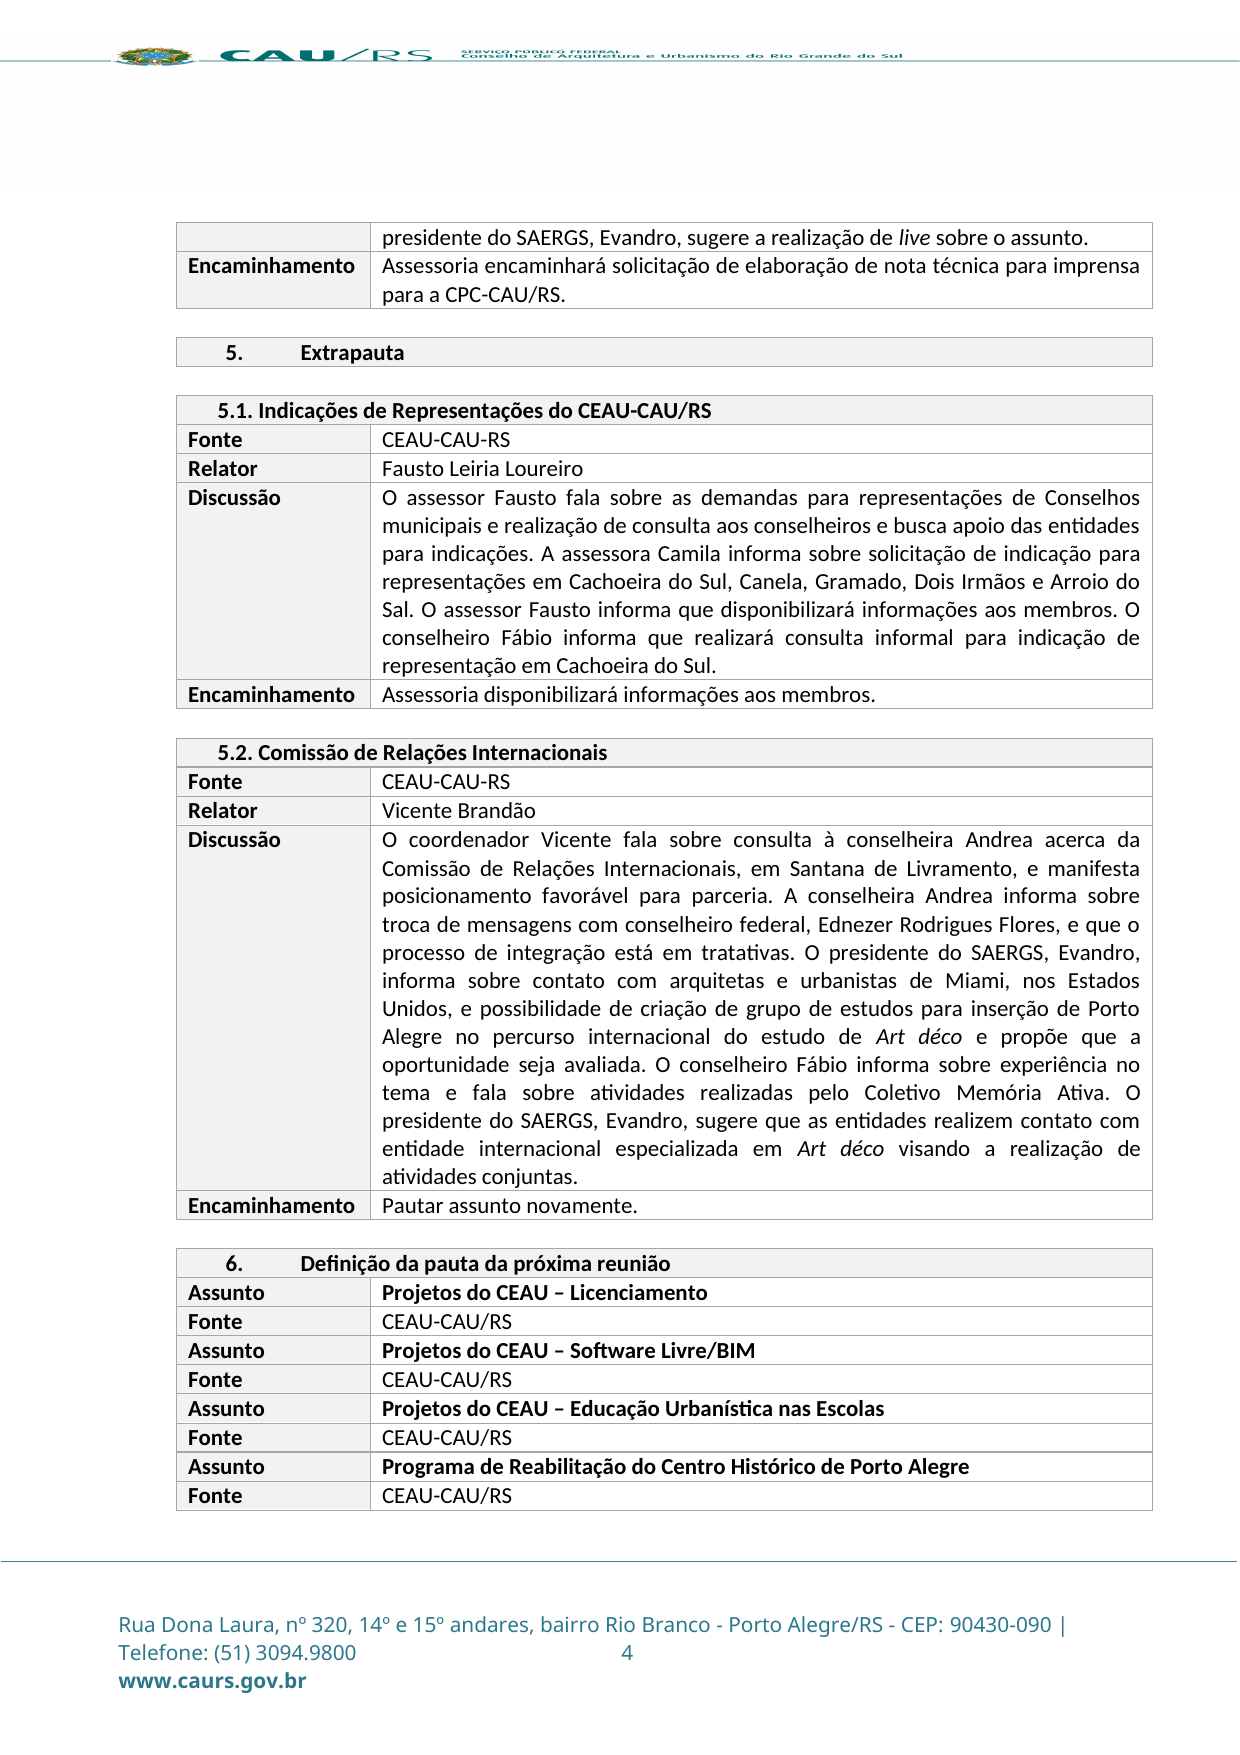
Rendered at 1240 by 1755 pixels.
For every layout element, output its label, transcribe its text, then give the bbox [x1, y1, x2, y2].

table_cell [177, 223, 370, 251]
table_cell [177, 309, 1153, 337]
table_cell Encaminhamento [177, 1191, 370, 1219]
table_cell Relator [177, 797, 370, 824]
table_cell Fausto Leiria Loureiro [371, 454, 1152, 482]
table_cell [177, 709, 1153, 737]
table_cell CEAU-CAU/RS [371, 1307, 1152, 1335]
table_cell Assunto [177, 1394, 370, 1422]
table_cell Projetos do CEAU – Educação Urbanística nas Escolas [371, 1394, 1152, 1422]
table_cell O assessor Fausto fala sobre as demandas para representações de Conselhos municipais e realização de consulta aos conselheiros e busca apoio das entidades para indicações. A assessora Camila informa sobre solicitação de indicação para representações em Cachoeira do Sul, Canela, Gramado, Dois Irmãos e Arroio do Sal. O assessor Fausto informa que disponibilizará informações aos membros. O conselheiro Fábio informa que realizará consulta informal para indicação de representação em Cachoeira do Sul. [371, 483, 1152, 679]
table_cell 5.2. Comissão de Relações Internacionais [177, 739, 1152, 766]
table_cell presidente do SAERGS, Evandro, sugere a realização de live sobre o assunto. [371, 223, 1152, 251]
table_cell Discussão [177, 483, 370, 679]
table_cell Fonte [177, 1482, 370, 1509]
table_cell Projetos do CEAU – Licenciamento [371, 1278, 1152, 1306]
table_cell Fonte [177, 1307, 370, 1335]
table_cell Relator [177, 454, 370, 482]
table_cell Pautar assunto novamente. [371, 1191, 1152, 1219]
table_cell CEAU-CAU-RS [371, 768, 1152, 796]
table_cell Encaminhamento [177, 252, 370, 308]
table_cell Assunto [177, 1278, 370, 1306]
table_cell Fonte [177, 1365, 370, 1393]
table_cell 5.1. Indicações de Representações do CEAU-CAU/RS [177, 396, 1152, 424]
table_cell Programa de Reabilitação do Centro Histórico de Porto Alegre [371, 1453, 1152, 1481]
table_cell O coordenador Vicente fala sobre consulta à conselheira Andrea acerca da Comissão de Relações Internacionais, em Santana de Livramento, e manifesta posicionamento favorável para parceria. A conselheira Andrea informa sobre troca de mensagens com conselheiro federal, Ednezer Rodrigues Flores, e que o processo de integração está em tratativas. O presidente do SAERGS, Evandro, informa sobre contato com arquitetas e urbanistas de Miami, nos Estados Unidos, e possibilidade de criação de grupo de estudos para inserção de Porto Alegre no percurso internacional do estudo de Art déco e propõe que a oportunidade seja avaliada. O conselheiro Fábio informa sobre experiência no tema e fala sobre atividades realizadas pelo Coletivo Memória Ativa. O presidente do SAERGS, Evandro, sugere que as entidades realizem contato com entidade internacional especializada em Art déco visando a realização de atividades conjuntas. [371, 826, 1152, 1190]
table_cell CEAU-CAU/RS [371, 1482, 1152, 1509]
table_cell Encaminhamento [177, 680, 370, 708]
table_cell Fonte [177, 1424, 370, 1451]
table_cell [177, 1220, 1153, 1248]
table_cell [177, 367, 1153, 395]
table_cell Assunto [177, 1453, 370, 1481]
table_cell Discussão [177, 826, 370, 1190]
table_cell CEAU-CAU-RS [371, 425, 1152, 453]
table_cell Projetos do CEAU – Software Livre/BIM [371, 1336, 1152, 1364]
table_cell Vicente Brandão [371, 797, 1152, 824]
table_cell CEAU-CAU/RS [371, 1424, 1152, 1451]
table_cell Fonte [177, 425, 370, 453]
table_cell Extrapauta [177, 338, 1152, 366]
table_cell Assessoria encaminhará solicitação de elaboração de nota técnica para imprensa para a CPC-CAU/RS. [371, 252, 1152, 308]
table_cell Assessoria disponibilizará informações aos membros. [371, 680, 1152, 708]
table_cell Fonte [177, 768, 370, 796]
table_cell Definição da pauta da próxima reunião [177, 1249, 1152, 1277]
table_cell Assunto [177, 1336, 370, 1364]
table_cell CEAU-CAU/RS [371, 1365, 1152, 1393]
